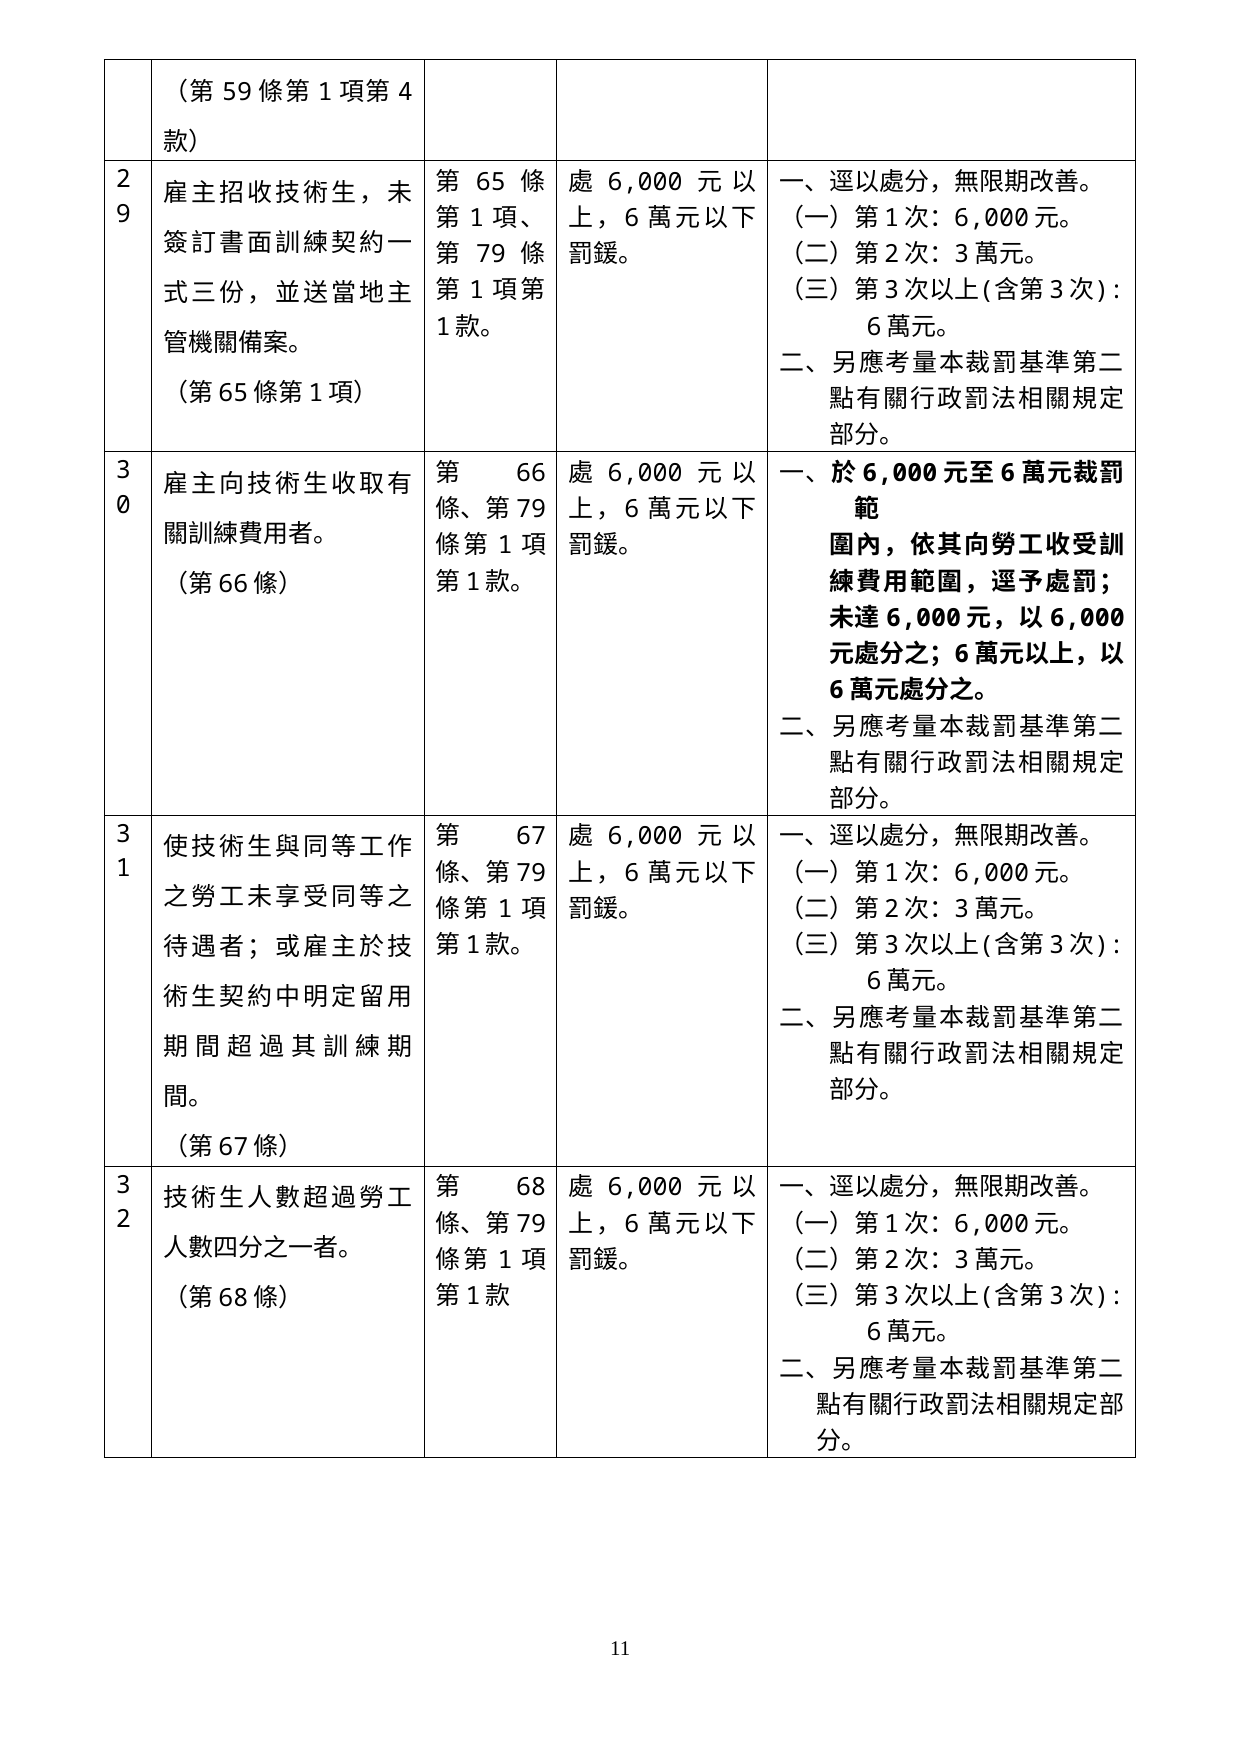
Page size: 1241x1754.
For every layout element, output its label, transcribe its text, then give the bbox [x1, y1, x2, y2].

table_cell 32 [105, 1167, 151, 1457]
table_cell 處6,000元以上，6萬元以下罰鍰。 [557, 1167, 767, 1457]
table_cell 31 [105, 816, 151, 1166]
table_cell 第67條、第79條第1項第1款。 [425, 816, 556, 1166]
table_cell 雇主向技術生收取有關訓練費用者。 （第66絛） [152, 452, 424, 815]
table_cell 處6,000元以上，6萬元以下罰鍰。 [557, 816, 767, 1166]
table_cell 一、於6,000元至6萬元裁罰範 圍內，依其向勞工收受訓練費用範圍，逕予處罰；未達6,000元，以6,000元處分之；6萬元以上，以6萬元處分之。 二、另應考量本裁罰基準第二點有關行政罰法相關規定部分。 [768, 452, 1135, 815]
table_cell 處6,000元以上，6萬元以下罰鍰。 [557, 161, 767, 451]
table_cell 第66條、第79條第1項第1款。 [425, 452, 556, 815]
table_cell 一、逕以處分，無限期改善。 （一）第1次：6,000元。 （二）第2次：3萬元。 （三）第3次以上(含第3次): 6萬元。 二、另應考量本裁罰基準第二點有關行政罰法相關規定部分。 [768, 1167, 1135, 1457]
table_cell 技術生人數超過勞工人數四分之一者。 （第68條） [152, 1167, 424, 1457]
table_cell 29 [105, 161, 151, 451]
table_cell [557, 60, 767, 160]
table_cell [768, 60, 1135, 160]
table_cell [105, 60, 151, 160]
table_cell 第68條、第79條第1項第1款 [425, 1167, 556, 1457]
table_cell 使技術生與同等工作之勞工未享受同等之待遇者；或雇主於技術生契約中明定留用期間超過其訓練期間。 （第67條） [152, 816, 424, 1166]
table_cell 30 [105, 452, 151, 815]
table_cell [425, 60, 556, 160]
table_cell （第59條第1項第4款） [152, 60, 424, 160]
table_cell 一、逕以處分，無限期改善。 （一）第1次：6,000元。 （二）第2次：3萬元。 （三）第3次以上(含第3次): 6萬元。 二、另應考量本裁罰基準第二點有關行政罰法相關規定部分。 [768, 161, 1135, 451]
table_cell 雇主招收技術生，未簽訂書面訓練契約一式三份，並送當地主管機關備案。 （第65條第1項） [152, 161, 424, 451]
table_cell 一、逕以處分，無限期改善。 （一）第1次：6,000元。 （二）第2次：3萬元。 （三）第3次以上(含第3次): 6萬元。 二、另應考量本裁罰基準第二點有關行政罰法相關規定部分。 [768, 816, 1135, 1166]
table_cell 處6,000元以上，6萬元以下罰鍰。 [557, 452, 767, 815]
table_cell 第65條第1項、第79條第1項第1款。 [425, 161, 556, 451]
